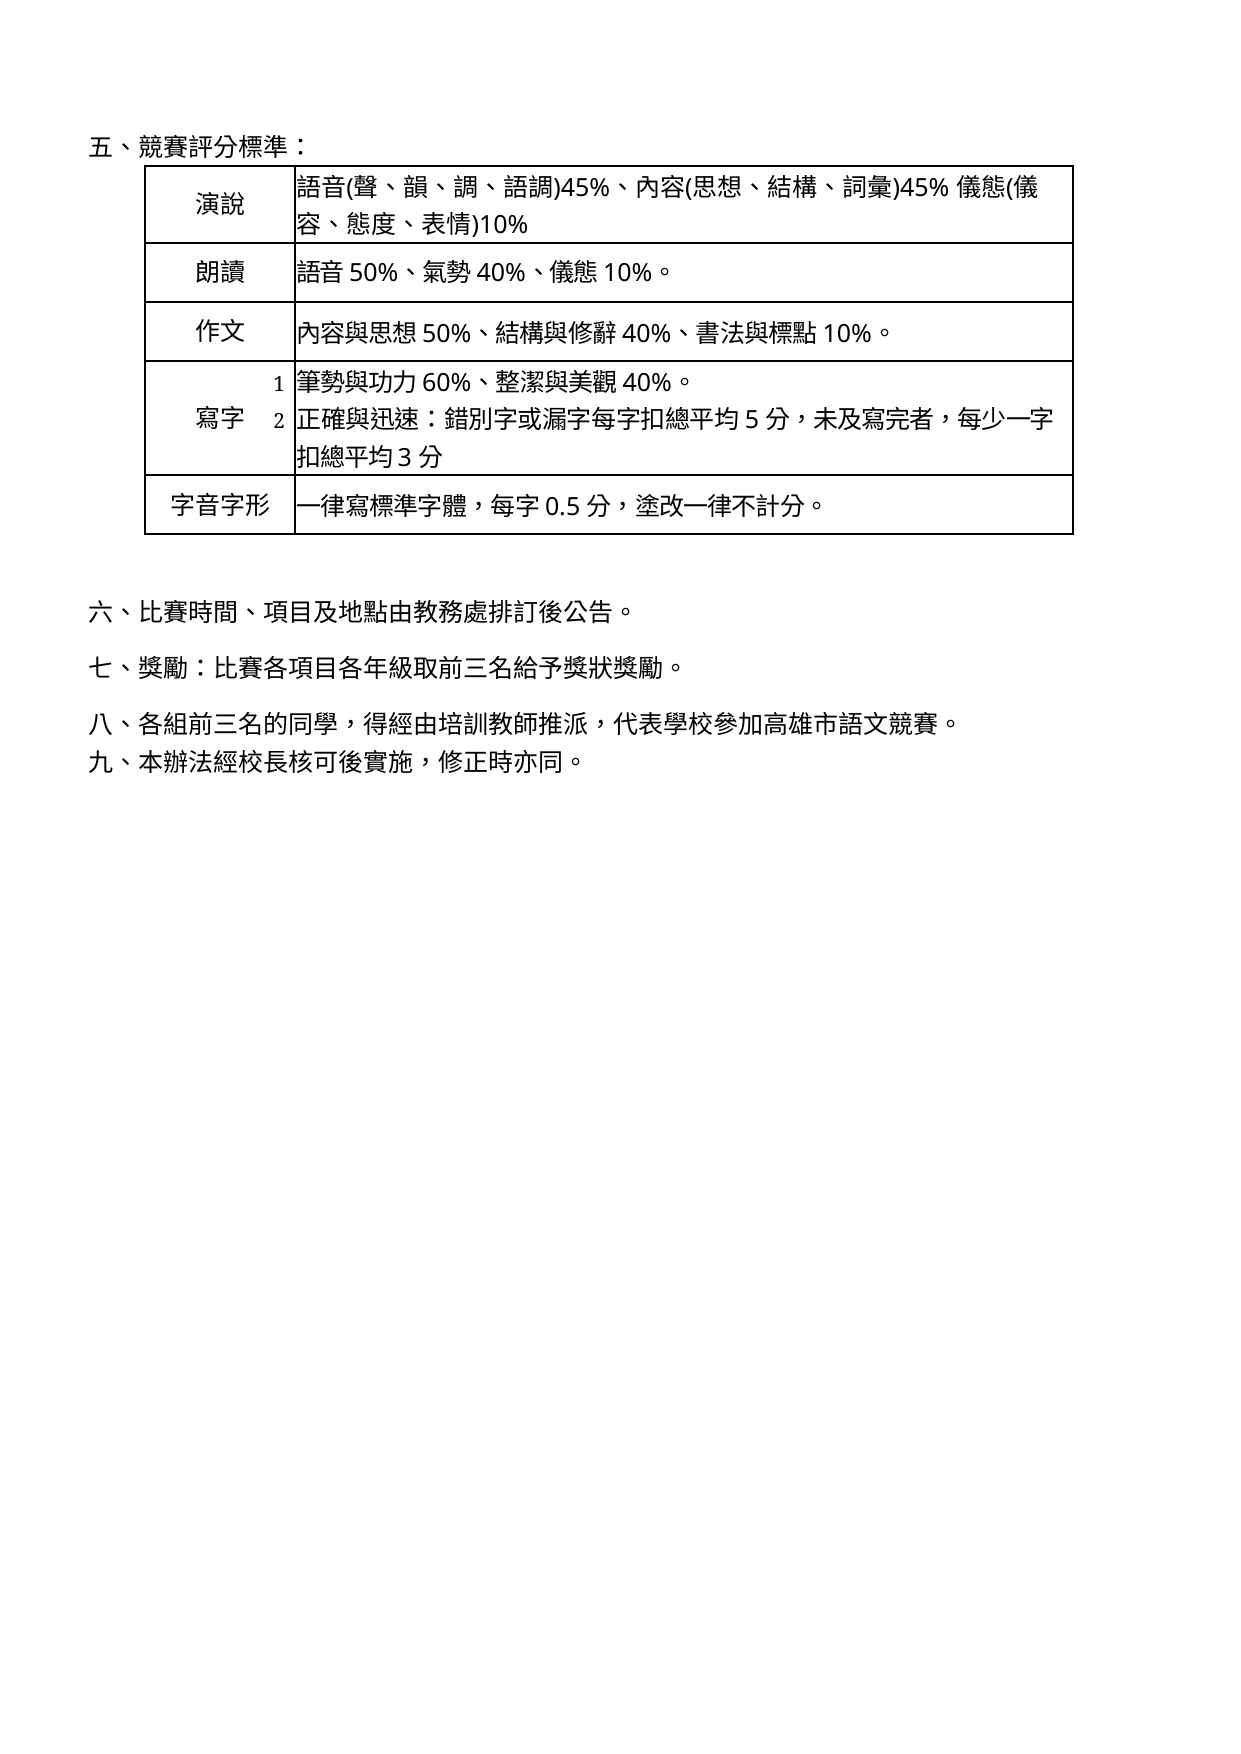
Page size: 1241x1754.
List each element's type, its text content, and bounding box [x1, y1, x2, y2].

table_cell 作文 [146, 303, 294, 360]
table_cell 寫字 [146, 362, 294, 474]
table_header 語音(聲、韻、調、語調)45%、內容(思想、結構、詞彙)45% 儀態(儀容、態度、表情)10% [296, 167, 1072, 242]
table_cell 字音字形 [146, 476, 294, 533]
table_header 演說 [146, 167, 294, 242]
table_cell 一律寫標準字體，每字 0.5 分，塗改一律不計分。 [296, 476, 1072, 533]
text 七、獎勵：比賽各項目各年級取前三名給予獎狀獎勵。 [89, 648, 1152, 685]
text 五、競賽評分標準： [89, 127, 1152, 164]
text 九、本辦法經校長核可後實施，修正時亦同。 [89, 742, 1152, 779]
table_cell 內容與思想 50%、結構與修辭 40%、書法與標點 10%。 [296, 303, 1072, 360]
table_cell 筆勢與功力 60%、整潔與美觀 40%。 正確與迅速：錯別字或漏字每字扣總平均 5 分，未及寫完者，每少一字扣總平均 3 分 [296, 362, 1072, 474]
text 六、比賽時間、項目及地點由教務處排訂後公告。 [89, 592, 1152, 629]
table_cell 朗讀 [146, 244, 294, 301]
table_cell 語音 50%、氣勢 40%、儀態 10%。 [296, 244, 1072, 301]
text 八、各組前三名的同學，得經由培訓教師推派，代表學校參加高雄市語文競賽。 [89, 704, 1152, 742]
